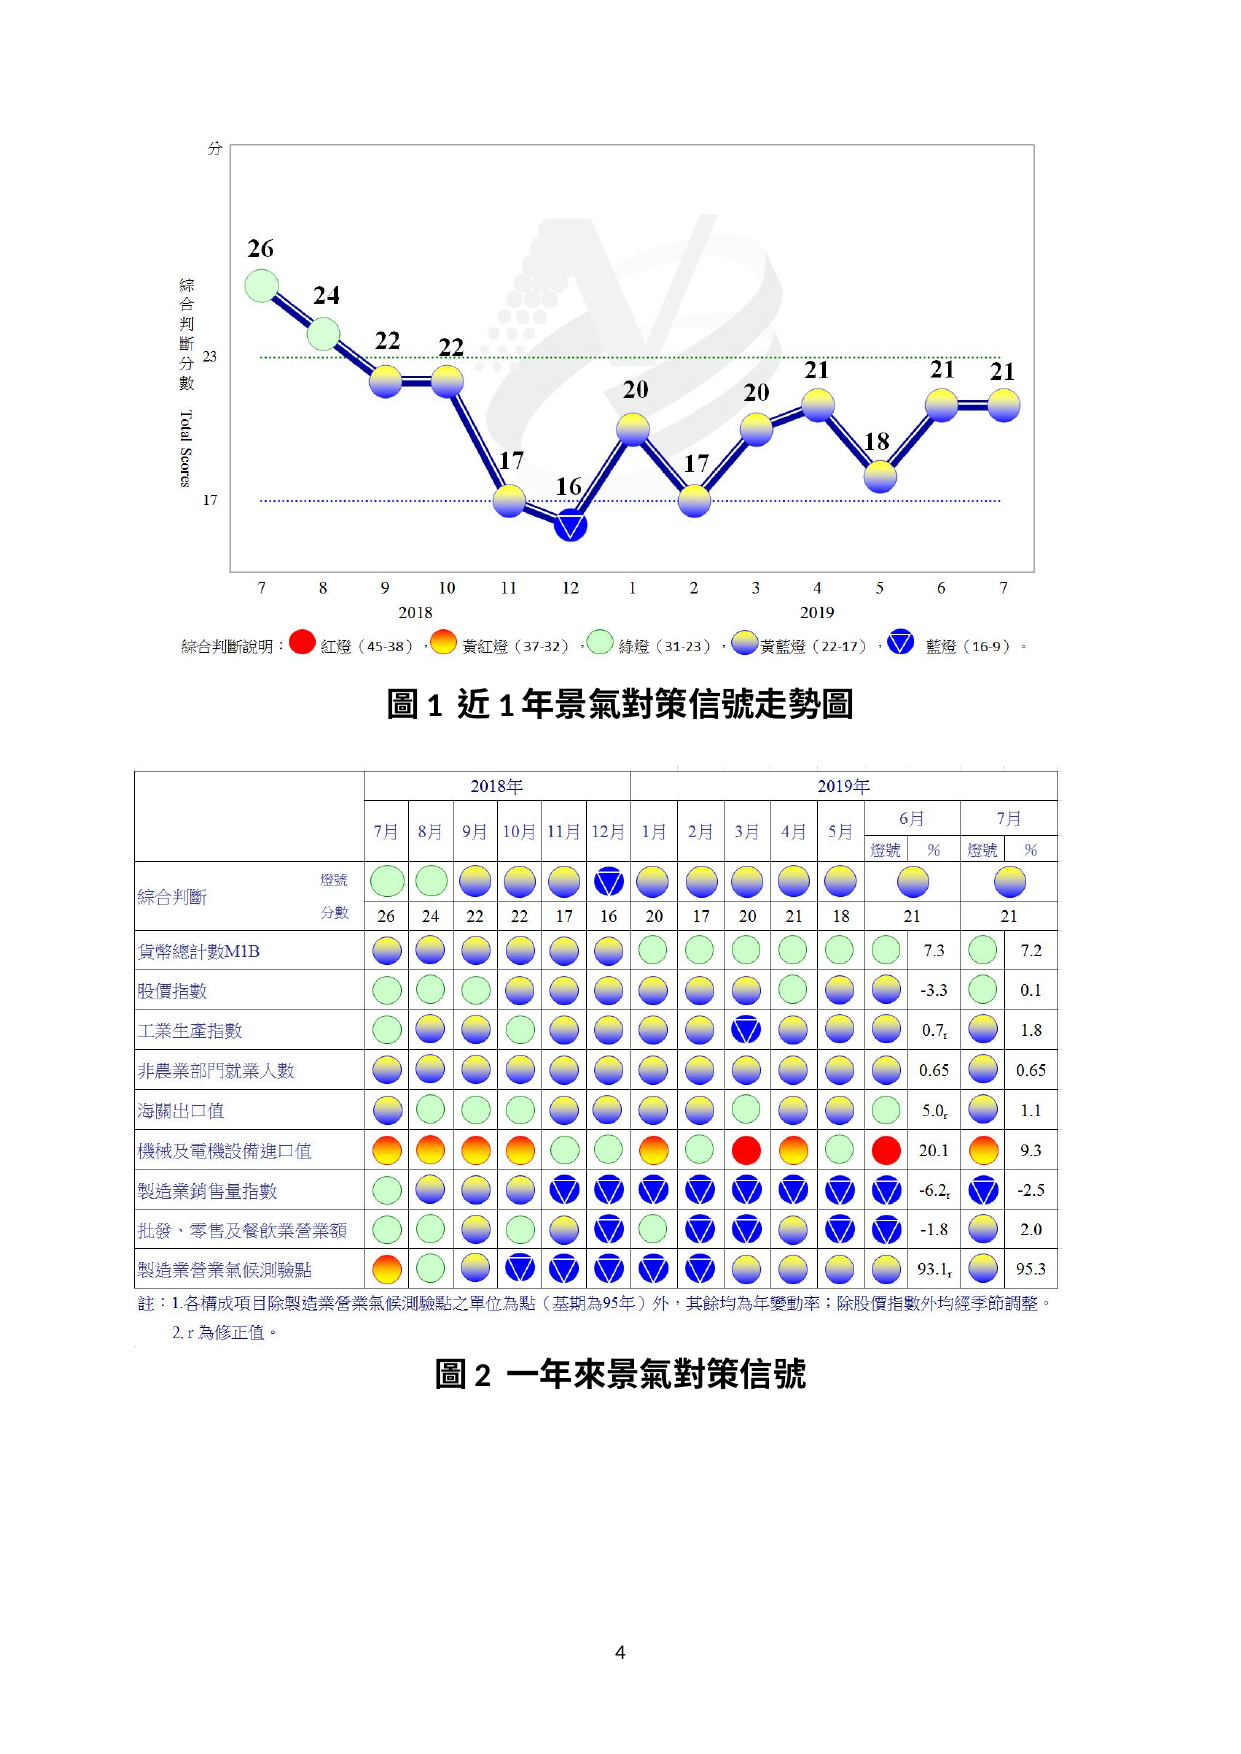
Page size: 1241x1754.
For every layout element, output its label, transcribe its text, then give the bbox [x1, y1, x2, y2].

picture [128, 766, 1063, 1348]
text 圖1 近1年景氣對策信號走勢圖 [187, 678, 1053, 726]
picture [172, 135, 1039, 678]
text 圖2 一年來景氣對策信號 [128, 1348, 1053, 1396]
